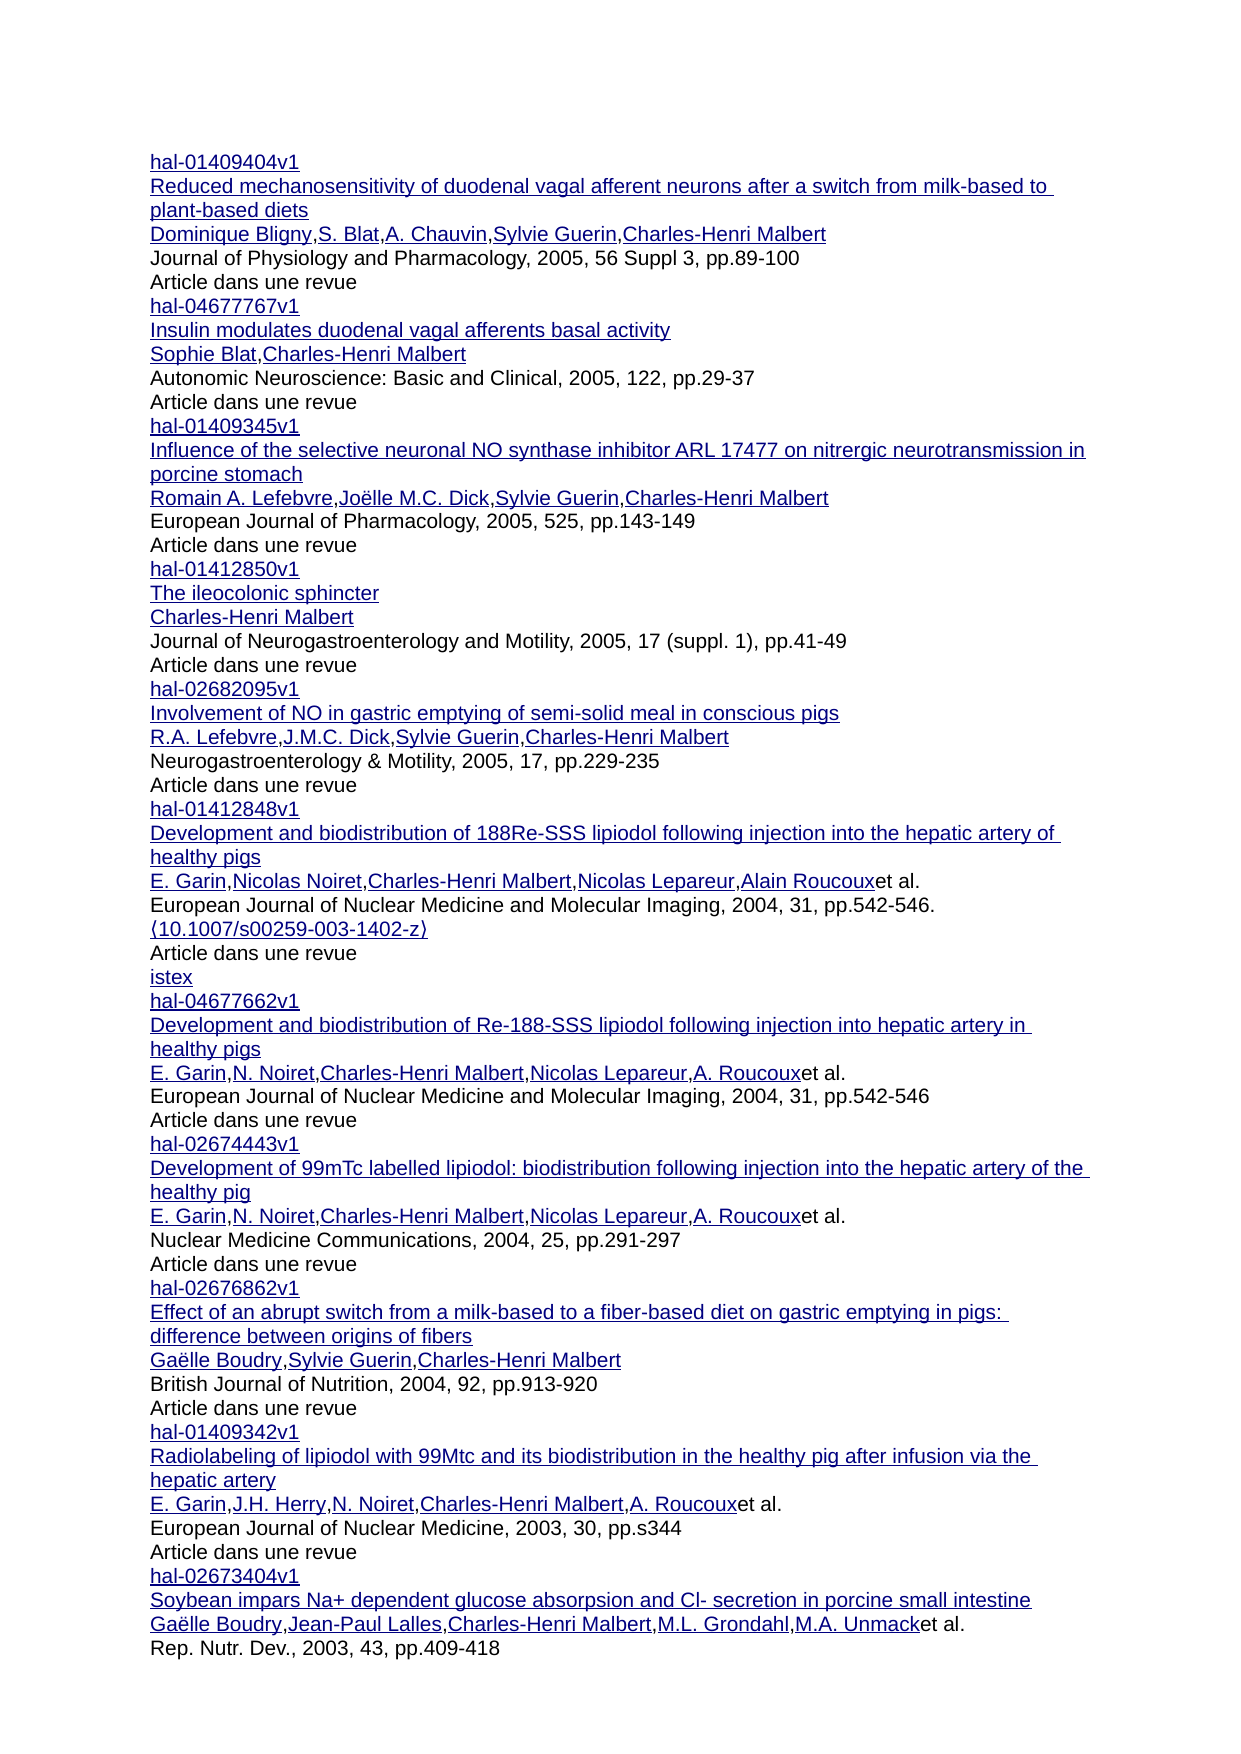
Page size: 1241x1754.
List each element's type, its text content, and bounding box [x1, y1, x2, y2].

table_cell hal-01409404v1 [150, 150, 1090, 174]
table_cell Soybean impars Na+ dependent glucose absorpsion and Cl- secretion in porcine small intestine Gaëlle Boudry,Jean-Paul Lalles,Charles-Henri Malbert,M.L. Grondahl,M.A. Unmacket al. Rep. Nutr. Dev., 2003, 43, pp.409-418 [150, 1588, 1090, 1659]
table_cell Development and biodistribution of Re-188-SSS lipiodol following injection into hepatic artery in healthy pigs E. Garin,N. Noiret,Charles-Henri Malbert,Nicolas Lepareur,A. Roucouxet al. European Journal of Nuclear Medicine and Molecular Imaging, 2004, 31, pp.542-546 Article dans une revue hal-02674443v1 [150, 1013, 1090, 1156]
table_cell Effect of an abrupt switch from a milk-based to a fiber-based diet on gastric emptying in pigs: difference between origins of fibers Gaëlle Boudry,Sylvie Guerin,Charles-Henri Malbert British Journal of Nutrition, 2004, 92, pp.913-920 Article dans une revue hal-01409342v1 [150, 1300, 1090, 1444]
table_cell healthy pig E. Garin,N. Noiret,Charles-Henri Malbert,Nicolas Lepareur,A. Roucouxet al. Nuclear Medicine Communications, 2004, 25, pp.291-297 Article dans une revue hal-02676862v1 [150, 1178, 1090, 1300]
table_cell Involvement of NO in gastric emptying of semi-solid meal in conscious pigs R.A. Lefebvre,J.M.C. Dick,Sylvie Guerin,Charles-Henri Malbert Neurogastroenterology & Motility, 2005, 17, pp.229-235 Article dans une revue hal-01412848v1 [150, 701, 1090, 821]
table_cell Development of 99mTc labelled lipiodol: biodistribution following injection into the hepatic artery of the [150, 1156, 1090, 1177]
table_cell Insulin modulates duodenal vagal afferents basal activity Sophie Blat,Charles-Henri Malbert Autonomic Neuroscience: Basic and Clinical, 2005, 122, pp.29-37 Article dans une revue hal-01409345v1 [150, 318, 1090, 437]
table_cell Development and biodistribution of 188Re-SSS lipiodol following injection into the hepatic artery of healthy pigs E. Garin,Nicolas Noiret,Charles-Henri Malbert,Nicolas Lepareur,Alain Roucouxet al. European Journal of Nuclear Medicine and Molecular Imaging, 2004, 31, pp.542-546. ⟨10.1007/s00259-003-1402-z⟩ Article dans une revue istex hal-04677662v1 [150, 821, 1090, 1012]
table_cell Reduced mechanosensitivity of duodenal vagal afferent neurons after a switch from milk-based to plant-based diets Dominique Bligny,S. Blat,A. Chauvin,Sylvie Guerin,Charles-Henri Malbert Journal of Physiology and Pharmacology, 2005, 56 Suppl 3, pp.89-100 Article dans une revue hal-04677767v1 [150, 174, 1090, 318]
table_cell Influence of the selective neuronal NO synthase inhibitor ARL 17477 on nitrergic neurotransmission in porcine stomach Romain A. Lefebvre,Joëlle M.C. Dick,Sylvie Guerin,Charles-Henri Malbert European Journal of Pharmacology, 2005, 525, pp.143-149 Article dans une revue hal-01412850v1 [150, 438, 1090, 581]
table_cell Radiolabeling of lipiodol with 99Mtc and its biodistribution in the healthy pig after infusion via the hepatic artery E. Garin,J.H. Herry,N. Noiret,Charles-Henri Malbert,A. Roucouxet al. European Journal of Nuclear Medicine, 2003, 30, pp.s344 Article dans une revue hal-02673404v1 [150, 1444, 1090, 1587]
table_cell The ileocolonic sphincter Charles-Henri Malbert Journal of Neurogastroenterology and Motility, 2005, 17 (suppl. 1), pp.41-49 Article dans une revue hal-02682095v1 [150, 581, 1090, 701]
